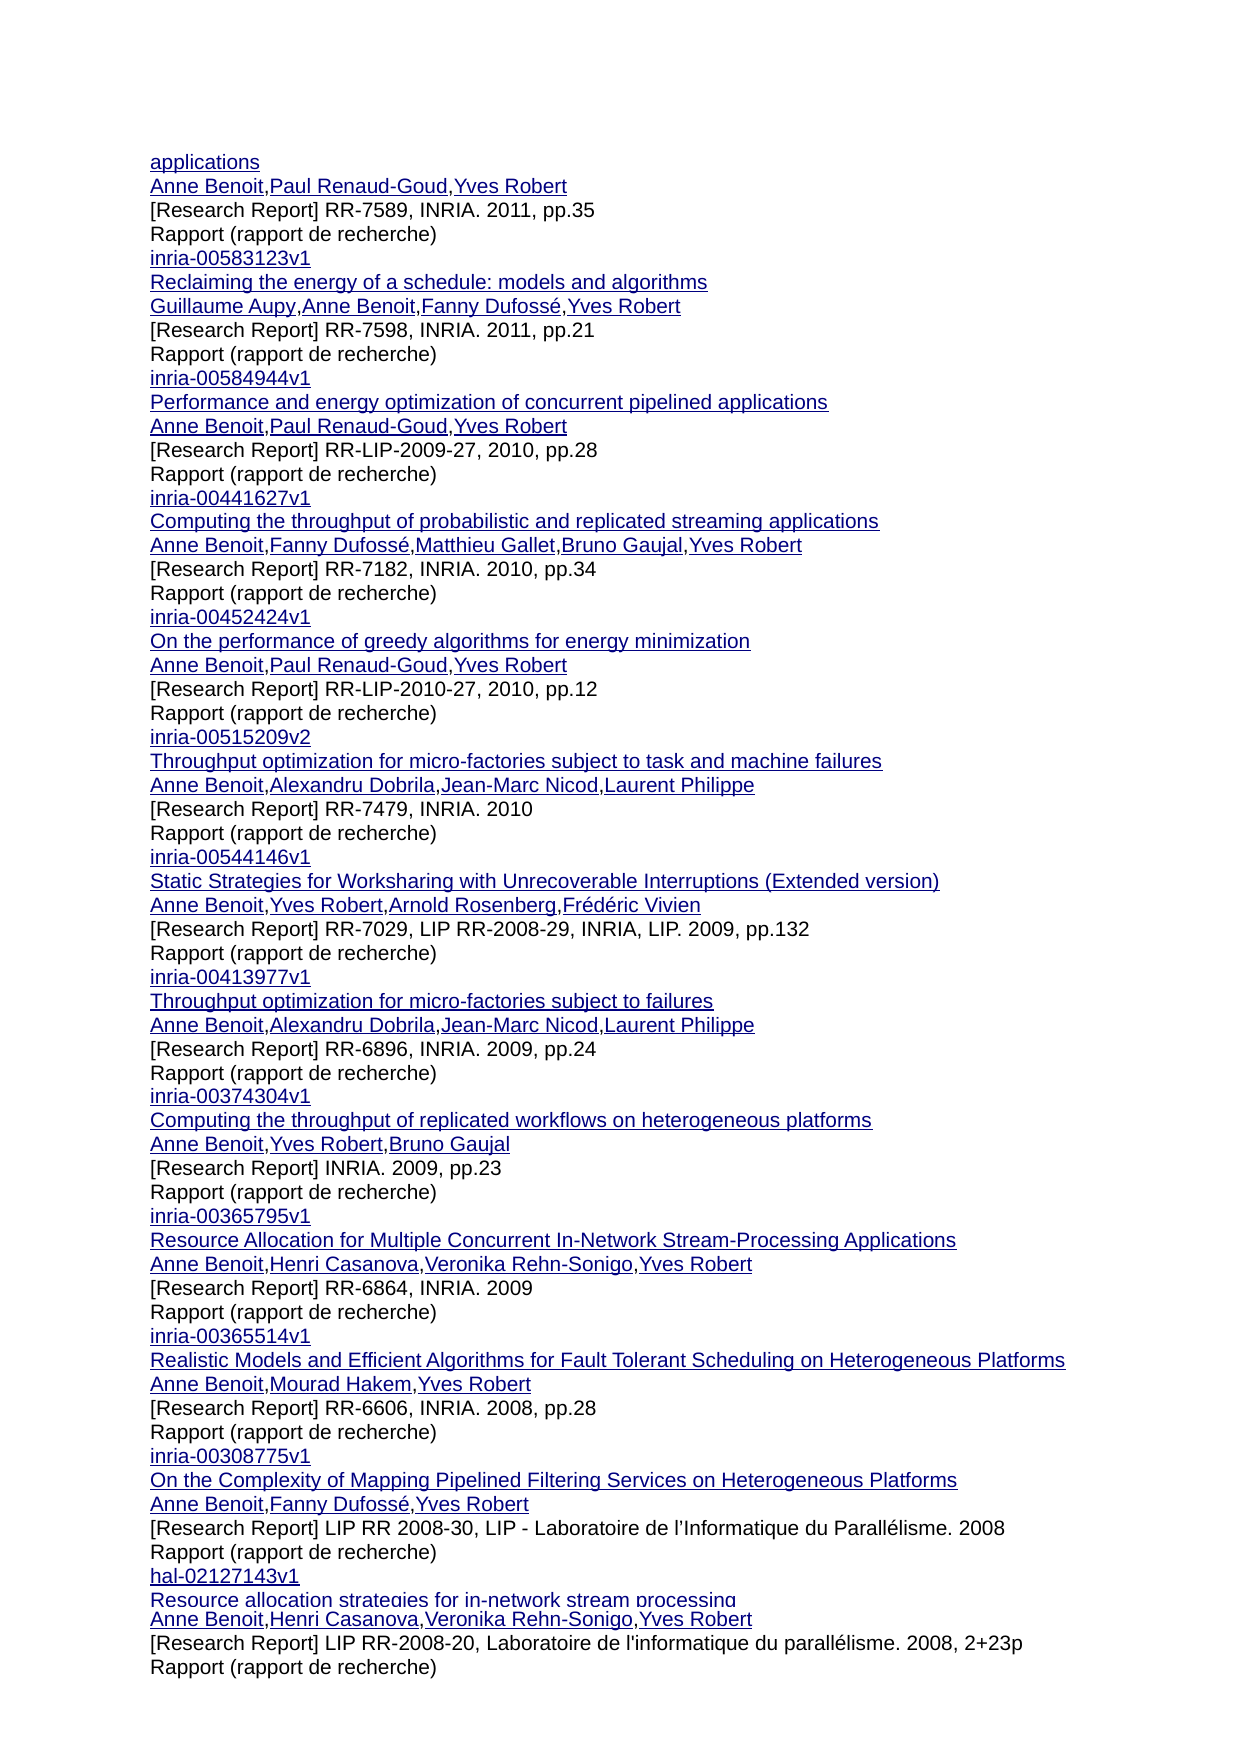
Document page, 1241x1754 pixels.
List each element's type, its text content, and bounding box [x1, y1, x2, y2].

table_cell Realistic Models and Efficient Algorithms for Fault Tolerant Scheduling on Heterogeneous Platforms Anne Benoit,Mourad Hakem,Yves Robert [Research Report] RR-6606, INRIA. 2008, pp.28 Rapport (rapport de recherche) inria-00308775v1 [150, 1348, 1090, 1468]
table_cell Throughput optimization for micro-factories subject to failures Anne Benoit,Alexandru Dobrila,Jean-Marc Nicod,Laurent Philippe [Research Report] RR-6896, INRIA. 2009, pp.24 Rapport (rapport de recherche) inria-00374304v1 [150, 989, 1090, 1108]
table_cell Models and complexity results for performance and energy optimization of concurrent streaming applications Anne Benoit,Paul Renaud-Goud,Yves Robert [Research Report] RR-7589, INRIA. 2011, pp.35 Rapport (rapport de recherche) inria-00583123v1 [150, 150, 1090, 270]
table_cell On the Complexity of Mapping Pipelined Filtering Services on Heterogeneous Platforms Anne Benoit,Fanny Dufossé,Yves Robert [Research Report] LIP RR 2008-30, LIP - Laboratoire de l’Informatique du Parallélisme. 2008 Rapport (rapport de recherche) hal-02127143v1 [150, 1468, 1090, 1587]
table_cell Reclaiming the energy of a schedule: models and algorithms Guillaume Aupy,Anne Benoit,Fanny Dufossé,Yves Robert [Research Report] RR-7598, INRIA. 2011, pp.21 Rapport (rapport de recherche) inria-00584944v1 [150, 270, 1090, 389]
table_cell Throughput optimization for micro-factories subject to task and machine failures Anne Benoit,Alexandru Dobrila,Jean-Marc Nicod,Laurent Philippe [Research Report] RR-7479, INRIA. 2010 Rapport (rapport de recherche) inria-00544146v1 [150, 749, 1090, 869]
table_cell Performance and energy optimization of concurrent pipelined applications Anne Benoit,Paul Renaud-Goud,Yves Robert [Research Report] RR-LIP-2009-27, 2010, pp.28 Rapport (rapport de recherche) inria-00441627v1 [150, 390, 1090, 509]
table_cell On the performance of greedy algorithms for energy minimization Anne Benoit,Paul Renaud-Goud,Yves Robert [Research Report] RR-LIP-2010-27, 2010, pp.12 Rapport (rapport de recherche) inria-00515209v2 [150, 629, 1090, 749]
table_cell Computing the throughput of probabilistic and replicated streaming applications Anne Benoit,Fanny Dufossé,Matthieu Gallet,Bruno Gaujal,Yves Robert [Research Report] RR-7182, INRIA. 2010, pp.34 Rapport (rapport de recherche) inria-00452424v1 [150, 509, 1090, 629]
table_cell Resource allocation strategies for in-network stream processing Anne Benoit,Henri Casanova,Veronika Rehn-Sonigo,Yves Robert [Research Report] LIP RR-2008-20, Laboratoire de l'informatique du parallélisme. 2008, 2+23p Rapport (rapport de recherche) [150, 1588, 1090, 1679]
table_cell Static Strategies for Worksharing with Unrecoverable Interruptions (Extended version) Anne Benoit,Yves Robert,Arnold Rosenberg,Frédéric Vivien [Research Report] RR-7029, LIP RR-2008-29, INRIA, LIP. 2009, pp.132 Rapport (rapport de recherche) inria-00413977v1 [150, 869, 1090, 988]
table_cell Resource Allocation for Multiple Concurrent In-Network Stream-Processing Applications Anne Benoit,Henri Casanova,Veronika Rehn-Sonigo,Yves Robert [Research Report] RR-6864, INRIA. 2009 Rapport (rapport de recherche) inria-00365514v1 [150, 1228, 1090, 1348]
table_cell Computing the throughput of replicated workflows on heterogeneous platforms Anne Benoit,Yves Robert,Bruno Gaujal [Research Report] INRIA. 2009, pp.23 Rapport (rapport de recherche) inria-00365795v1 [150, 1108, 1090, 1228]
